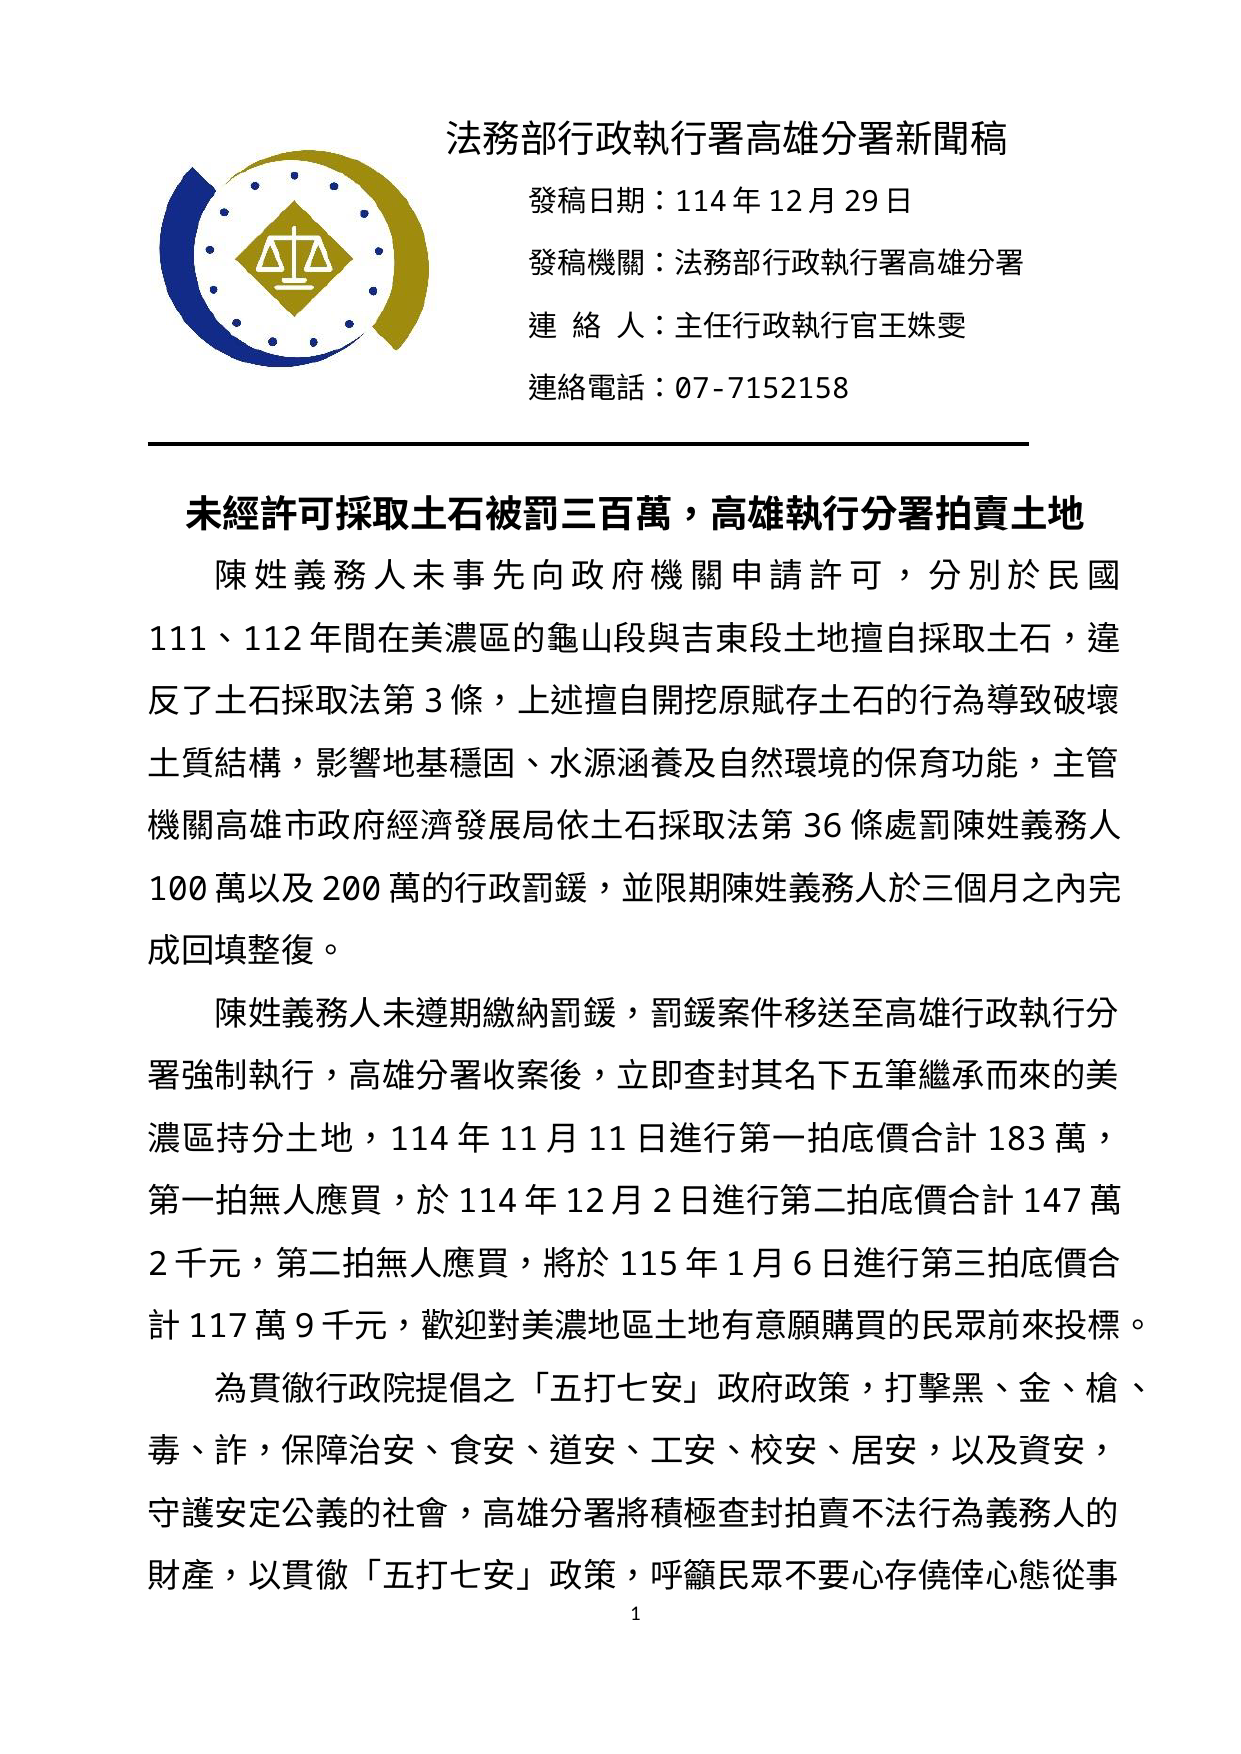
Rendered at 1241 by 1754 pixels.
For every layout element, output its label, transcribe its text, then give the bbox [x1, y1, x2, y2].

table_header 法務部行政執行署高雄分署新聞稿 發稿日期：114年12月29日 發稿機關：法務部行政執行署高雄分署 連 絡 人：主任行政執行官王姝雯 連絡電話：07-7152158分機701 [442, 94, 1066, 407]
text 為貫徹行政院提倡之「五打七安」政府政策，打擊黑、金、槍、毒、詐，保障治安、食安、道安、工安、校安、居安，以及資安，守護安定公義的社會，高雄分署將積極查封拍賣不法行為義務人的財產，以貫徹「五打七安」政策，呼籲民眾不要心存僥倖心態從事非法行為。 [148, 1344, 1122, 1594]
table_header [148, 94, 442, 407]
text 陳姓義務人未遵期繳納罰鍰，罰鍰案件移送至高雄行政執行分署強制執行，高雄分署收案後，立即查封其名下五筆繼承而來的美濃區持分土地，114年11月11日進行第一拍底價合計183萬，第一拍無人應買，於114年12月2日進行第二拍底價合計147萬2千元，第二拍無人應買，將於115年1月6日進行第三拍底價合計117萬9千元，歡迎對美濃地區土地有意願購買的民眾前來投標。 [148, 969, 1122, 1344]
text 陳姓義務人未事先向政府機關申請許可，分別於民國111、112年間在美濃區的龜山段與吉東段土地擅自採取土石，違反了土石採取法第3條，上述擅自開挖原賦存土石的行為導致破壞土質結構，影響地基穩固、水源涵養及自然環境的保育功能，主管機關高雄市政府經濟發展局依土石採取法第36條處罰陳姓義務人100萬以及200萬的行政罰鍰，並限期陳姓義務人於三個月之內完成回填整復。 [148, 532, 1122, 969]
text 未經許可採取土石被罰三百萬，高雄執行分署拍賣土地 [148, 469, 1122, 532]
